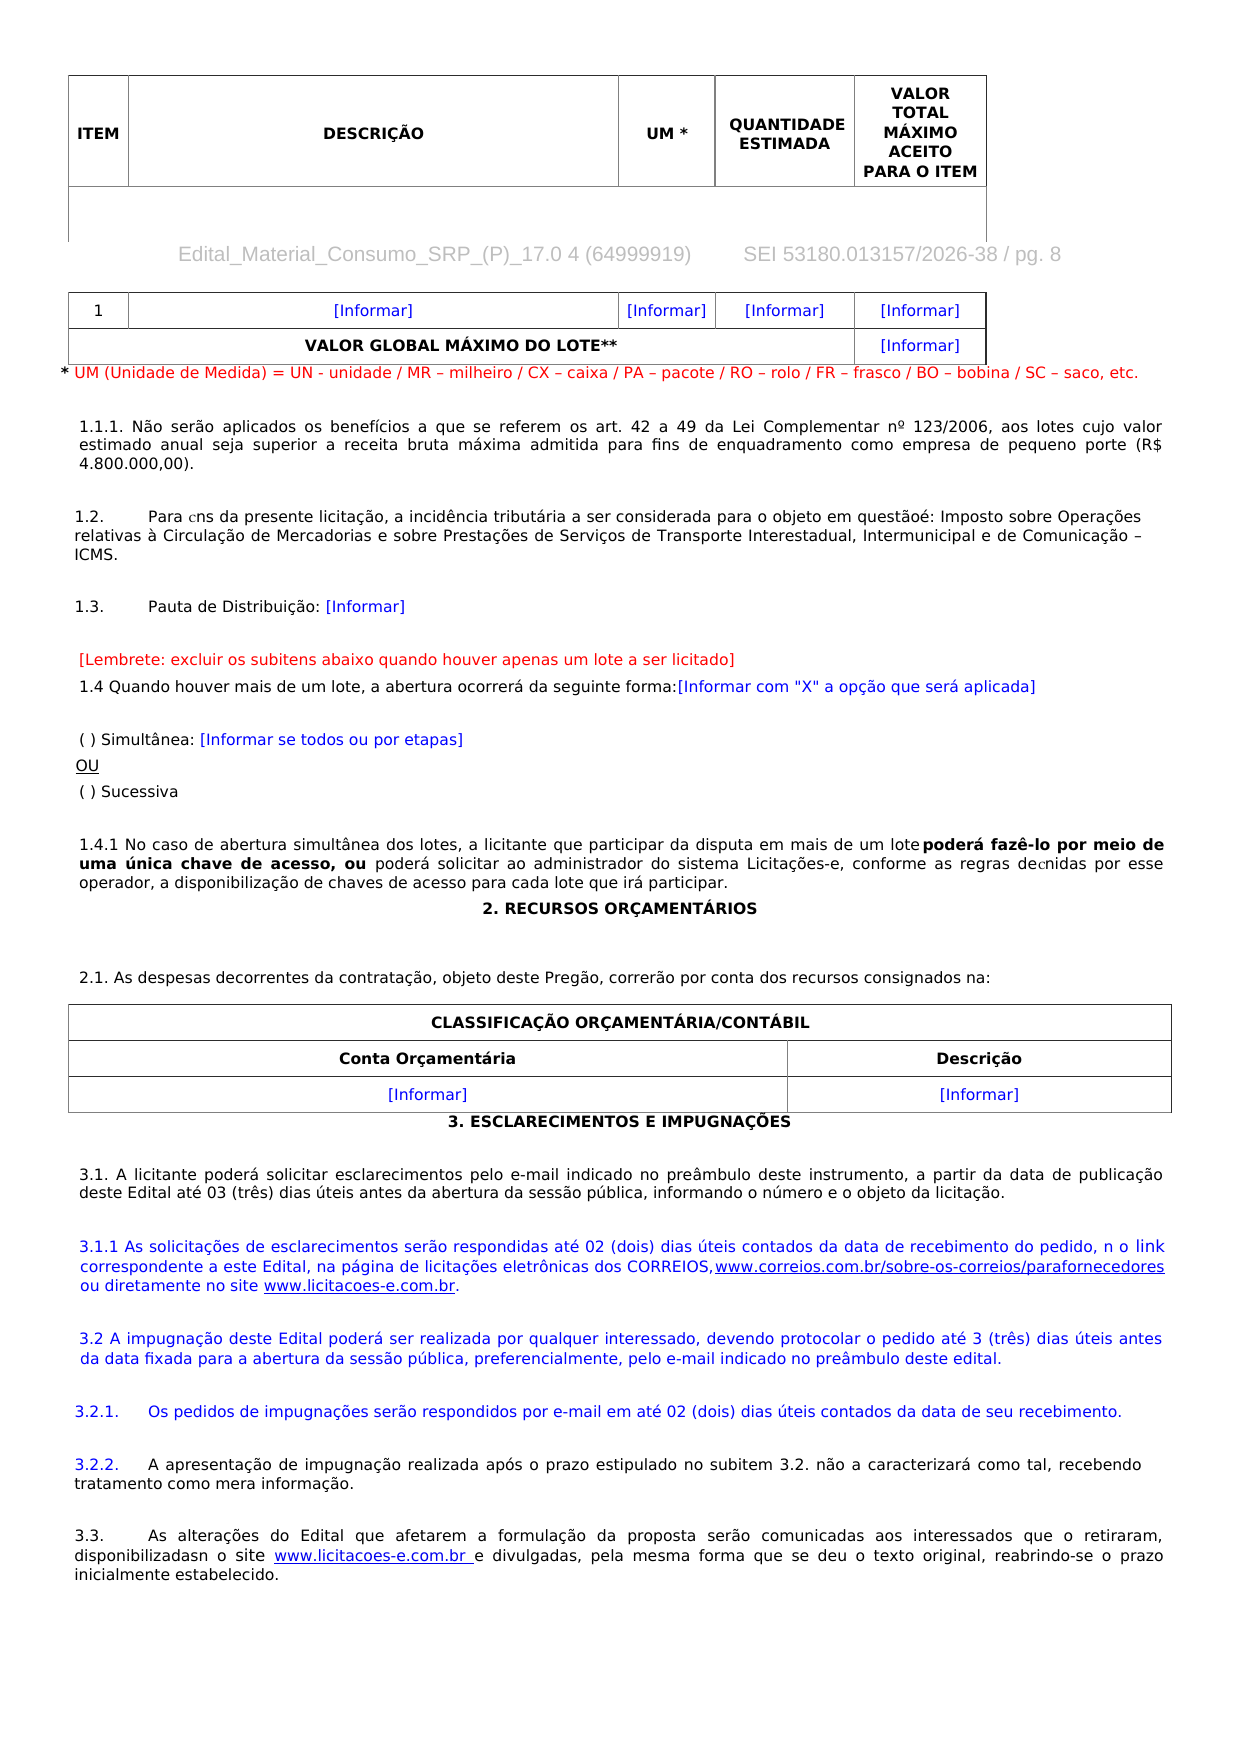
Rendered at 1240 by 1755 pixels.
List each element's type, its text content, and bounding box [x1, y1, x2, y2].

list Pauta de Distribuição: [Informar] [74, 598, 1143, 616]
text 3.1.1 As solicitações de esclarecimentos serão respondidas até 02 (dois) dias úteis contados da data de recebimento do pedido, n o link correspondente a este Edital, na página de licitações eletrônicas dos CORREIOS,www.correios.com.br/sobre-os-correios/parafornecedores ou diretamente no site www.licitacoes-e.com.br. [79, 1237, 1165, 1296]
text 1.4.1 No caso de abertura simultânea dos lotes, a licitante que participar da disputa em mais de um lotepoderá fazê-lo por meio de uma única chave de acesso, ou poderá solicitar ao administrador do sistema Licitações-e, conforme as regras denidas por esse operador, a disponibilização de chaves de acesso para cada lote que irá participar. [79, 836, 1165, 892]
table_header [Informar] [716, 293, 854, 327]
list Para ns da presente licitação, a incidência tributária a ser considerada para o objeto em questãoé: Imposto sobre Operações relativas à Circulação de Mercadorias e sobre Prestações de Serviços de Transporte Interestadual, Intermunicipal e de Comunicação – ICMS. [74, 508, 1143, 564]
text 1.1.1. Não serão aplicados os benefícios a que se referem os art. 42 a 49 da Lei Complementar nº 123/2006, aos lotes cujo valor estimado anual seja superior a receita bruta máxima admitida para fins de enquadramento como empresa de pequeno porte (R$ 4.800.000,00). [79, 418, 1165, 473]
text Edital_Material_Consumo_SRP_(P)_17.0 4 (64999919) SEI 53180.013157/2026-38 / pg. 8 [75, 242, 1165, 266]
table_header 1 [69, 293, 128, 327]
table_header CLASSIFICAÇÃO ORÇAMENTÁRIA/CONTÁ [69, 1005, 787, 1040]
text ( ) Sucessiva [79, 783, 1143, 801]
table_cell [129, 187, 986, 242]
table_header [Informar] [855, 293, 985, 327]
text OU [75, 757, 1165, 775]
list A apresentação de impugnação realizada após o prazo estipulado no subitem 3.2. não a caracterizará como tal, recebendo tratamento como mera informação. [74, 1456, 1144, 1493]
table_header BIL [787, 1005, 1171, 1040]
text [Lembrete: excluir os subitens abaixo quando houver apenas um lote a ser licitado] [79, 651, 1165, 669]
table_header ITEM [69, 76, 128, 186]
table_cell [Informar] [855, 329, 985, 363]
text 3.2 A impugnação deste Edital poderá ser realizada por qualquer interessado, devendo protocolar o pedido até 3 (três) dias úteis antes da data fixada para a abertura da sessão pública, preferencialmente, pelo e-mail indicado no preâmbulo deste edital. [79, 1330, 1165, 1368]
list UM (Unidade de Medida) = UN - unidade / MR – milheiro / CX – caixa / PA – pacote / RO – rolo / FR – frasco / BO – bobina / SC – saco, etc. [61, 364, 1143, 383]
table_cell Conta Orçamentária [69, 1041, 787, 1076]
text 2.1. As despesas decorrentes da contratação, objeto deste Pregão, correrão por conta dos recursos consignados na: [79, 969, 1143, 987]
text 3.1. A licitante poderá solicitar esclarecimentos pelo e-mail indicado no preâmbulo deste instrumento, a partir da data de publicação deste Edital até 03 (três) dias úteis antes da abertura da sessão pública, informando o número e o objeto da licitação. [79, 1166, 1165, 1203]
text ( ) Simultânea: [Informar se todos ou por etapas] [79, 730, 1144, 749]
list As alterações do Edital que afetarem a formulação da proposta serão comunicadas aos interessados que o retiraram, disponibilizadasn o site www.licitacoes-e.com.br e divulgadas, pela mesma forma que se deu o texto original, reabrindo-se o prazo inicialmente estabelecido. [74, 1527, 1165, 1584]
table_header [Informar] [129, 293, 618, 327]
list Os pedidos de impugnações serão respondidos por e-mail em até 02 (dois) dias úteis contados da data de seu recebimento. [74, 1403, 1144, 1421]
table_header [Informar] [619, 293, 715, 327]
table_cell [Informar] [69, 1077, 787, 1112]
table_header DESCRIÇÃO [129, 76, 618, 186]
table_header UM * [619, 76, 714, 186]
table_cell [69, 187, 128, 242]
table_cell Descrição [788, 1041, 1171, 1076]
text 3. ESCLARECIMENTOS E IMPUGNAÇÕES [75, 1113, 1164, 1131]
table_cell VALOR GLOBAL MÁXIMO DO LOTE** [69, 329, 854, 363]
table_header VALOR TOTAL MÁXIMO ACEITO PARA O ITEM [855, 76, 986, 186]
text 1.4 Quando houver mais de um lote, a abertura ocorrerá da seguinte forma:[Informar com "X" a opção que será aplicada] [79, 678, 1143, 696]
text 2. RECURSOS ORÇAMENTÁRIOS [75, 900, 1164, 918]
table_cell [Informar] [788, 1077, 1171, 1112]
table_header QUANTIDADE ESTIMADA [716, 76, 854, 186]
